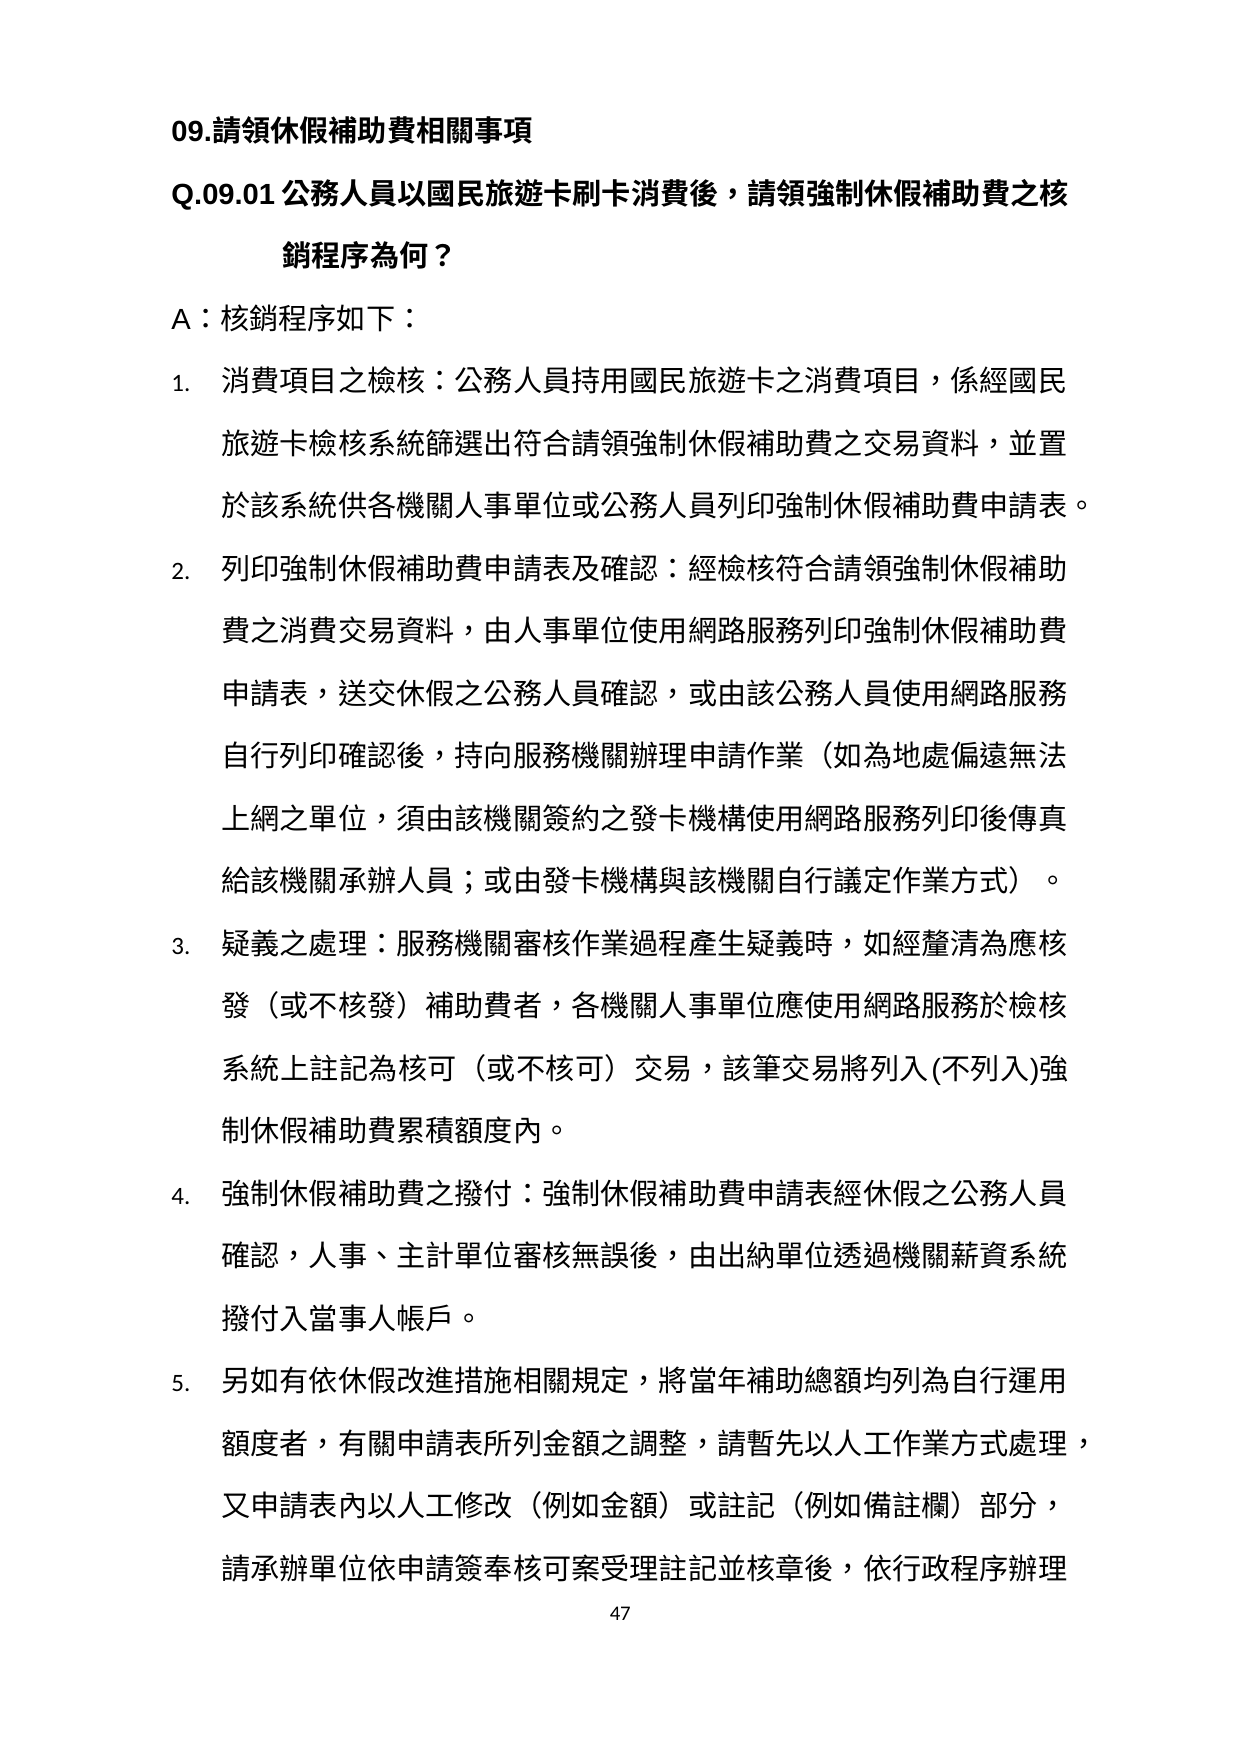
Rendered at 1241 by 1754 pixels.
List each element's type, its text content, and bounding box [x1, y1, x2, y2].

list 強制休假補助費之撥付：強制休假補助費申請表經休假之公務人員確認，人事、主計單位審核無誤後，由出納單位透過機關薪資系統撥付入當事人帳戶。 [171, 1150, 1069, 1337]
text Q.09.01公務人員以國民旅遊卡刷卡消費後，請領強制休假補助費之核銷程序為何？ [171, 150, 1069, 275]
list 列印強制休假補助費申請表及確認：經檢核符合請領強制休假補助費之消費交易資料，由人事單位使用網路服務列印強制休假補助費申請表，送交休假之公務人員確認，或由該公務人員使用網路服務自行列印確認後，持向服務機關辦理申請作業（如為地處偏遠無法上網之單位，須由該機關簽約之發卡機構使用網路服務列印後傳真給該機關承辦人員；或由發卡機構與該機關自行議定作業方式）。 [171, 525, 1069, 900]
text A：核銷程序如下： [171, 275, 1069, 337]
list 消費項目之檢核：公務人員持用國民旅遊卡之消費項目，係經國民旅遊卡檢核系統篩選出符合請領強制休假補助費之交易資料，並置於該系統供各機關人事單位或公務人員列印強制休假補助費申請表。 [171, 337, 1069, 525]
text 09.請領休假補助費相關事項 [171, 87, 1069, 150]
list 疑義之處理：服務機關審核作業過程產生疑義時，如經釐清為應核發（或不核發）補助費者，各機關人事單位應使用網路服務於檢核系統上註記為核可（或不核可）交易，該筆交易將列入(不列入)強制休假補助費累積額度內。 [171, 900, 1069, 1150]
list 另如有依休假改進措施相關規定，將當年補助總額均列為自行運用額度者，有關申請表所列金額之調整，請暫先以人工作業方式處理，又申請表內以人工修改（例如金額）或註記（例如備註欄）部分，請承辦單位依申請簽奉核可案受理註記並核章後，依行政程序辦理核銷；又因人工作業方式調整申請表所列金額，以致與撥款通知所列金額不一致之情形，請以人工紙本登記之方式處理。 [171, 1337, 1069, 1587]
